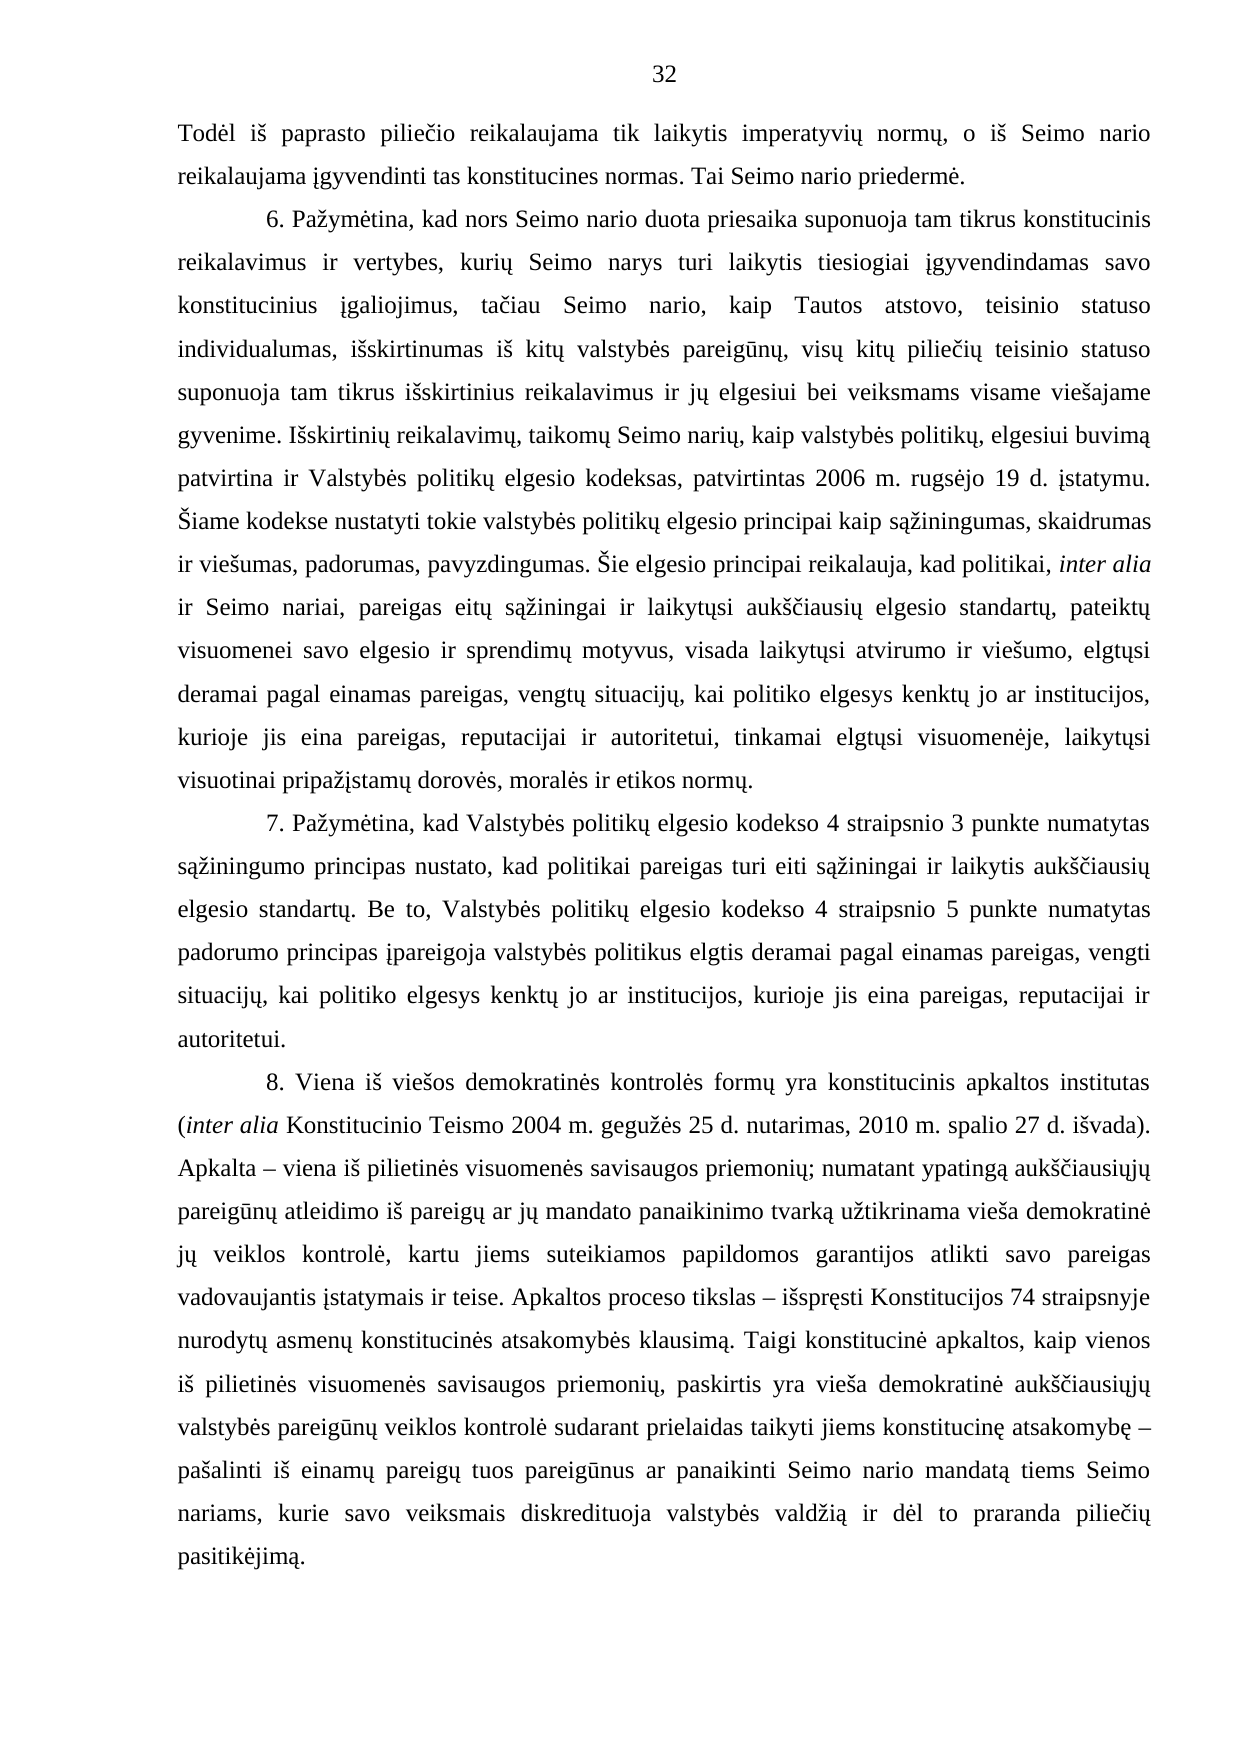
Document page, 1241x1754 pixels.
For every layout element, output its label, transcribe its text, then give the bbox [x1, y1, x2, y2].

text 7. Pažymėtina, kad Valstybės politikų elgesio kodekso 4 straipsnio 3 punkte numatytas sąžiningumo principas nustato, kad politikai pareigas turi eiti sąžiningai ir laikytis aukščiausių elgesio standartų. Be to, Valstybės politikų elgesio kodekso 4 straipsnio 5 punkte numatytas padorumo principas įpareigoja valstybės politikus elgtis deramai pagal einamas pareigas, vengti situacijų, kai politiko elgesys kenktų jo ar institucijos, kurioje jis eina pareigas, reputacijai ir autoritetui. [177, 808, 1152, 1052]
text Todėl iš paprasto piliečio reikalaujama tik laikytis imperatyvių normų, o iš Seimo nario reikalaujama įgyvendinti tas konstitucines normas. Tai Seimo nario priedermė. [177, 118, 1152, 190]
text 8. Viena iš viešos demokratinės kontrolės formų yra konstitucinis apkaltos institutas (inter alia Konstitucinio Teismo 2004 m. gegužės 25 d. nutarimas, 2010 m. spalio 27 d. išvada). Apkalta – viena iš pilietinės visuomenės savisaugos priemonių; numatant ypatingą aukščiausiųjų pareigūnų atleidimo iš pareigų ar jų mandato panaikinimo tvarką užtikrinama vieša demokratinė jų veiklos kontrolė, kartu jiems suteikiamos papildomos garantijos atlikti savo pareigas vadovaujantis įstatymais ir teise. Apkaltos proceso tikslas – išspręsti Konstitucijos 74 straipsnyje nurodytų asmenų konstitucinės atsakomybės klausimą. Taigi konstitucinė apkaltos, kaip vienos iš pilietinės visuomenės savisaugos priemonių, paskirtis yra vieša demokratinė aukščiausiųjų valstybės pareigūnų veiklos kontrolė sudarant prielaidas taikyti jiems konstitucinę atsakomybę – pašalinti iš einamų pareigų tuos pareigūnus ar panaikinti Seimo nario mandatą tiems Seimo nariams, kurie savo veiksmais diskredituoja valstybės valdžią ir dėl to praranda piliečių pasitikėjimą. [177, 1067, 1152, 1570]
text 6. Pažymėtina, kad nors Seimo nario duota priesaika suponuoja tam tikrus konstitucinis reikalavimus ir vertybes, kurių Seimo narys turi laikytis tiesiogiai įgyvendindamas savo konstitucinius įgaliojimus, tačiau Seimo nario, kaip Tautos atstovo, teisinio statuso individualumas, išskirtinumas iš kitų valstybės pareigūnų, visų kitų piliečių teisinio statuso suponuoja tam tikrus išskirtinius reikalavimus ir jų elgesiui bei veiksmams visame viešajame gyvenime. Išskirtinių reikalavimų, taikomų Seimo narių, kaip valstybės politikų, elgesiui buvimą patvirtina ir Valstybės politikų elgesio kodeksas, patvirtintas 2006 m. rugsėjo 19 d. įstatymu. Šiame kodekse nustatyti tokie valstybės politikų elgesio principai kaip sąžiningumas, skaidrumas ir viešumas, padorumas, pavyzdingumas. Šie elgesio principai reikalauja, kad politikai, inter alia ir Seimo nariai, pareigas eitų sąžiningai ir laikytųsi aukščiausių elgesio standartų, pateiktų visuomenei savo elgesio ir sprendimų motyvus, visada laikytųsi atvirumo ir viešumo, elgtųsi deramai pagal einamas pareigas, vengtų situacijų, kai politiko elgesys kenktų jo ar institucijos, kurioje jis eina pareigas, reputacijai ir autoritetui, tinkamai elgtųsi visuomenėje, laikytųsi visuotinai pripažįstamų dorovės, moralės ir etikos normų. [177, 204, 1152, 794]
